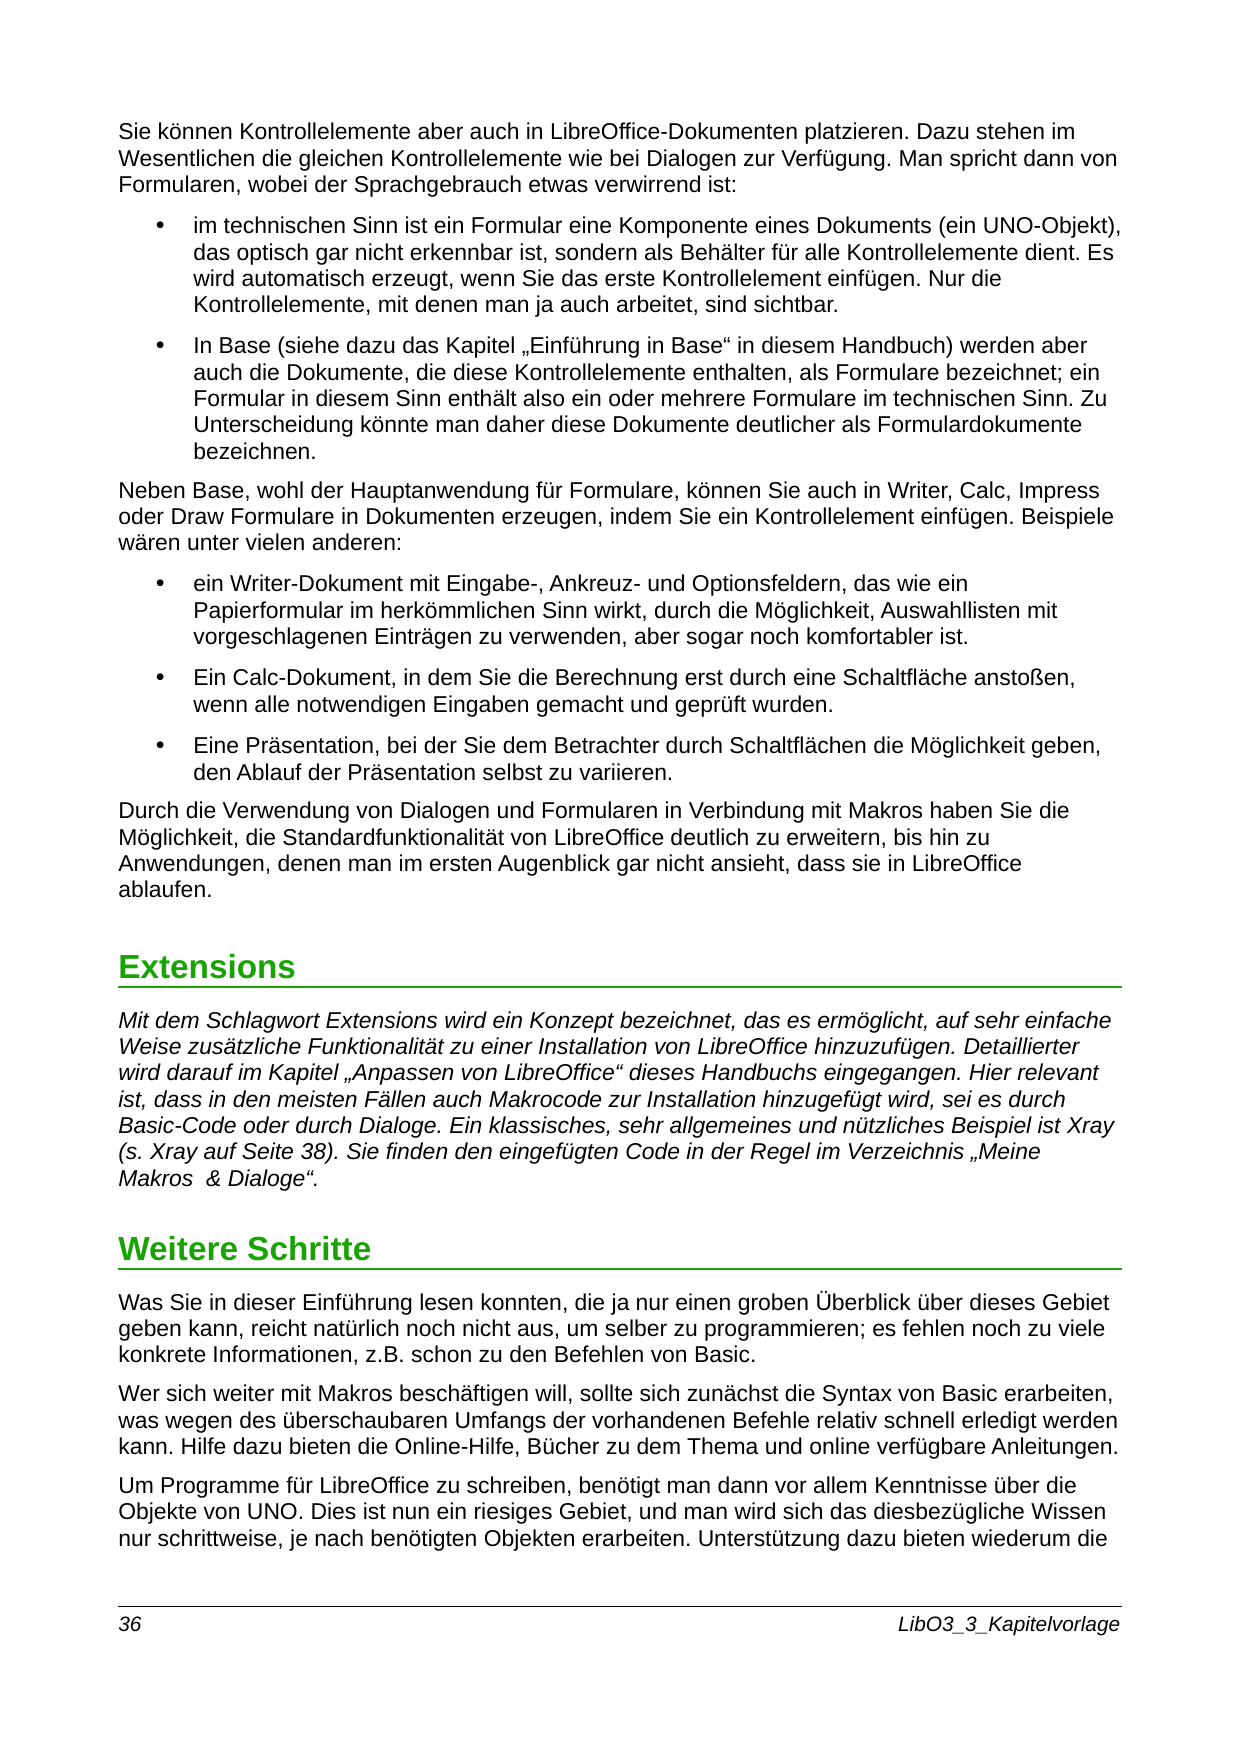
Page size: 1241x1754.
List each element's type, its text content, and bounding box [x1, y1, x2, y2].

list Ein Calc-Dokument, in dem Sie die Berechnung erst durch eine Schaltfläche anstoßen, wenn alle notwendigen Eingaben gemacht und geprüft wurden. [156, 662, 1122, 717]
text Durch die Verwendung von Dialogen und Formularen in Verbindung mit Makros haben Sie die Möglichkeit, die Standardfunktionalität von LibreOffice deutlich zu erweitern, bis hin zu Anwendungen, denen man im ersten Augenblick gar nicht ansieht, dass sie in LibreOffice ablaufen. [118, 797, 1122, 903]
list Eine Präsentation, bei der Sie dem Betrachter durch Schaltflächen die Möglichkeit geben, den Ablauf der Präsentation selbst zu variieren. [156, 730, 1122, 785]
text Was Sie in dieser Einführung lesen konnten, die ja nur einen groben Überblick über dieses Gebiet geben kann, reicht natürlich noch nicht aus, um selber zu programmieren; es fehlen noch zu viele konkrete Informationen, z.B. schon zu den Befehlen von Basic. [118, 1289, 1122, 1368]
list im technischen Sinn ist ein Formular eine Komponente eines Dokuments (ein UNO-Objekt), das optisch gar nicht erkennbar ist, sondern als Behälter für alle Kontrollelemente dient. Es wird automatisch erzeugt, wenn Sie das erste Kontrollelement einfügen. Nur die Kontrollelemente, mit denen man ja auch arbeitet, sind sichtbar. [156, 210, 1122, 317]
text Neben Base, wohl der Hauptanwendung für Formulare, können Sie auch in Writer, Calc, Impress oder Draw Formulare in Dokumenten erzeugen, indem Sie ein Kontrollelement einfügen. Beispiele wären unter vielen anderen: [118, 477, 1122, 556]
list In Base (siehe dazu das Kapitel „Einführung in Base“ in diesem Handbuch) werden aber auch die Dokumente, die diese Kontrollelemente enthalten, als Formulare bezeichnet; ein Formular in diesem Sinn enthält also ein oder mehrere Formulare im technischen Sinn. Zu Unterscheidung könnte man daher diese Dokumente deutlicher als Formulardokumente bezeichnen. [156, 330, 1122, 464]
list ein Writer-Dokument mit Eingabe-, Ankreuz- und Optionsfeldern, das wie ein Papierformular im herkömmlichen Sinn wirkt, durch die Möglichkeit, Auswahllisten mit vorgeschlagenen Einträgen zu verwenden, aber sogar noch komfortabler ist. [156, 568, 1122, 650]
text Wer sich weiter mit Makros beschäftigen will, sollte sich zunächst die Syntax von Basic erarbeiten, was wegen des überschaubaren Umfangs der vorhandenen Befehle relativ schnell erledigt werden kann. Hilfe dazu bieten die Online-Hilfe, Bücher zu dem Thema und online verfügbare Anleitungen. [118, 1380, 1122, 1459]
subtitle Weitere Schritte [118, 1229, 1122, 1268]
text Um Programme für LibreOffice zu schreiben, benötigt man dann vor allem Kenntnisse über die Objekte von UNO. Dies ist nun ein riesiges Gebiet, und man wird sich das diesbezügliche Wissen nur schrittweise, je nach benötigten Objekten erarbeiten. Unterstützung dazu bieten wiederum die [118, 1472, 1122, 1551]
text Sie können Kontrollelemente aber auch in LibreOffice-Dokumenten platzieren. Dazu stehen im Wesentlichen die gleichen Kontrollelemente wie bei Dialogen zur Verfügung. Man spricht dann von Formularen, wobei der Sprachgebrauch etwas verwirrend ist: [118, 118, 1122, 197]
subtitle Extensions [118, 947, 1122, 986]
